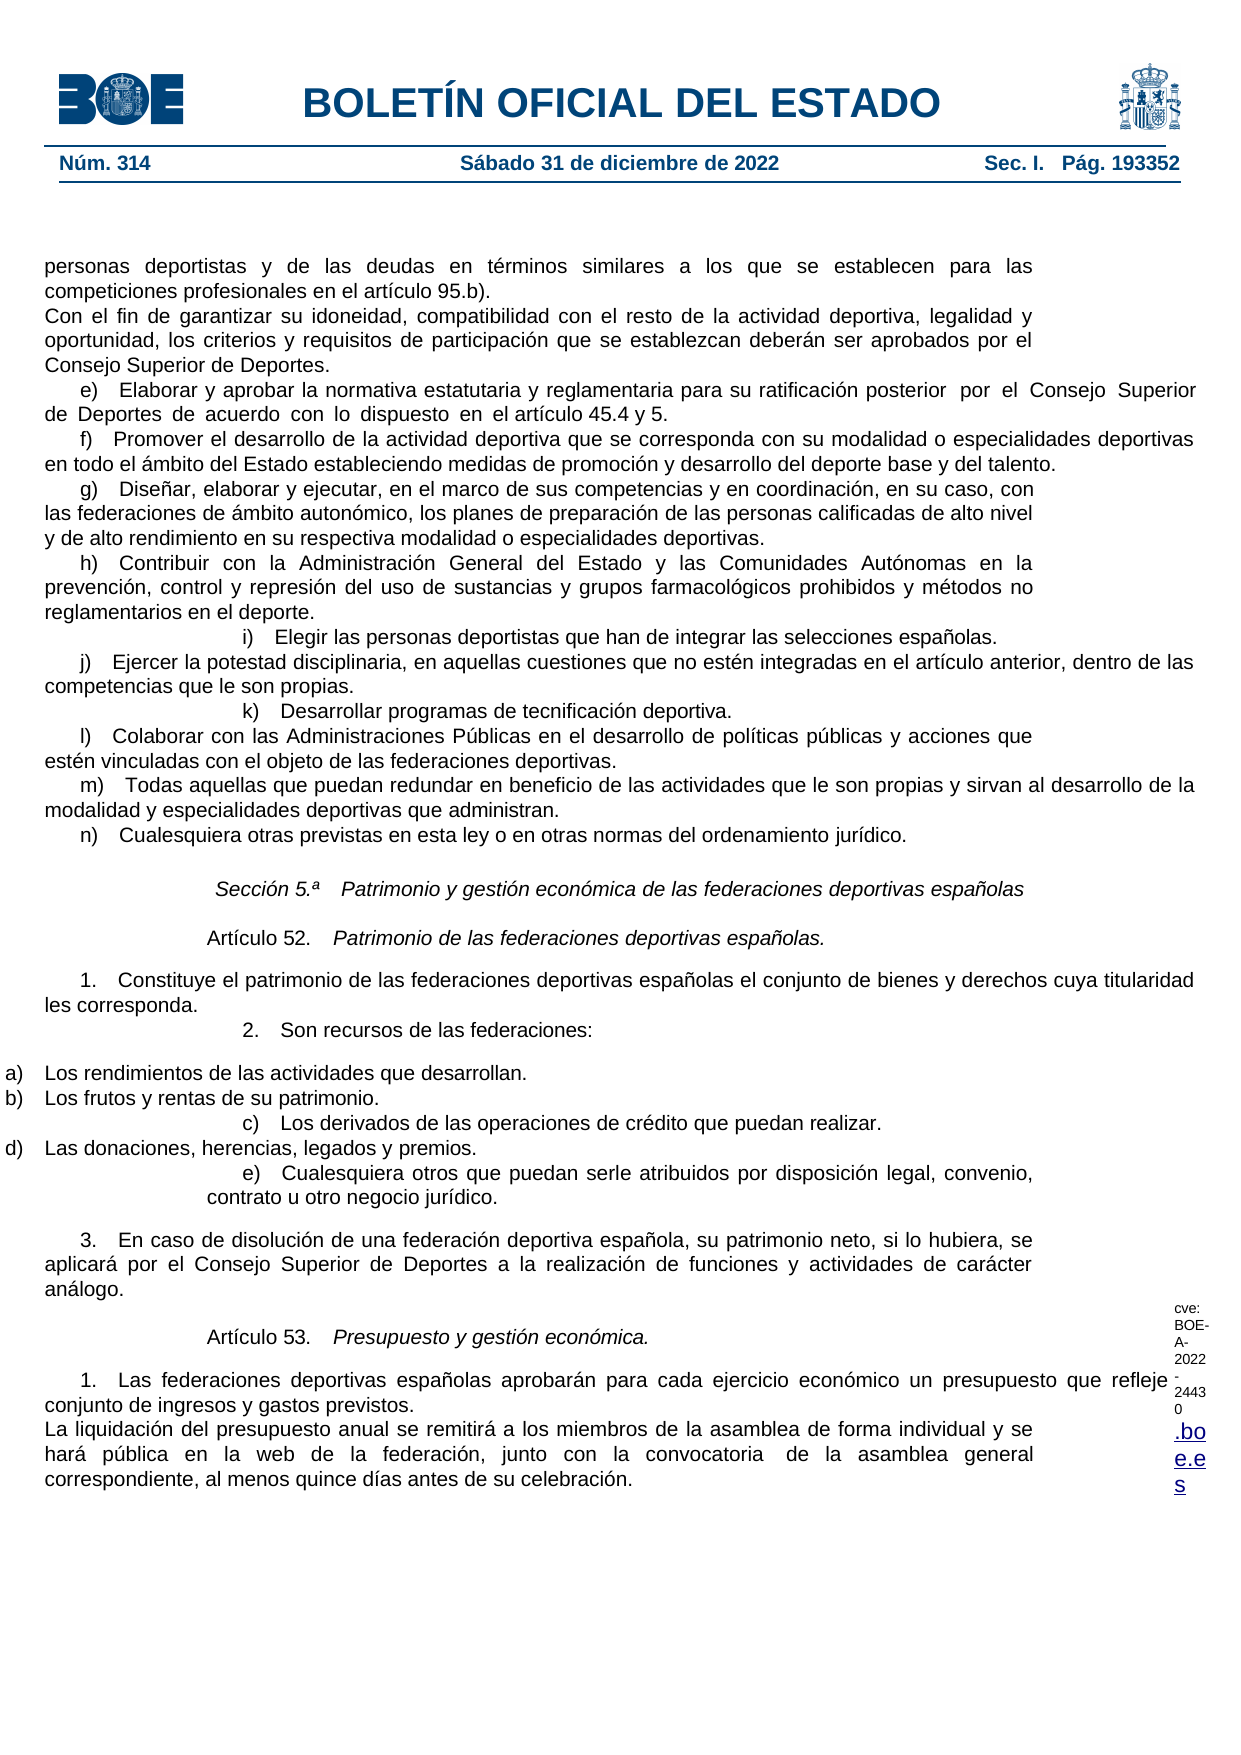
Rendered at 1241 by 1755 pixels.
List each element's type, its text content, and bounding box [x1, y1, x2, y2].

text Artículo 53. Presupuesto y gestión económica. [207, 1325, 1172, 1349]
list Los derivados de las operaciones de crédito que puedan realizar. [242, 1110, 1196, 1134]
list En caso de disolución de una federación deportiva española, su patrimonio neto, si lo hubiera, se aplicará por el Consejo Superior de Deportes a la realización de funciones y actividades de carácter análogo. [44, 1227, 1034, 1301]
list Las federaciones deportivas españolas aprobarán para cada ejercicio económico un presupuesto que refleje el conjunto de ingresos y gastos previstos. [44, 1368, 1172, 1416]
list Verificable en https://www.boe.es [1174, 1418, 1210, 1517]
list Son recursos de las federaciones: [242, 1018, 1196, 1042]
list Todas aquellas que puedan redundar en beneficio de las actividades que le son propias y sirvan al desarrollo de la modalidad y especialidades deportivas que administran. [44, 773, 1196, 822]
list Elaborar y aprobar la normativa estatutaria y reglamentaria para su ratificación posterior por el Consejo Superior de Deportes de acuerdo con lo dispuesto en el artículo 45.4 y 5. [44, 378, 1196, 426]
list Colaborar con las Administraciones Públicas en el desarrollo de políticas públicas y acciones que estén vinculadas con el objeto de las federaciones deportivas. [44, 724, 1034, 772]
text Con el fin de garantizar su idoneidad, compatibilidad con el resto de la actividad deportiva, legalidad y oportunidad, los criterios y requisitos de participación que se establezcan deberán ser aprobados por el Consejo Superior de Deportes. [44, 304, 1034, 377]
text Sección 5.ª Patrimonio y gestión económica de las federaciones deportivas españolas [215, 877, 1196, 901]
list Diseñar, elaborar y ejecutar, en el marco de sus competencias y en coordinación, en su caso, con las federaciones de ámbito autonómico, los planes de preparación de las personas calificadas de alto nivel y de alto rendimiento en su respectiva modalidad o especialidades deportivas. [44, 477, 1034, 550]
list Promover el desarrollo de la actividad deportiva que se corresponda con su modalidad o especialidades deportivas en todo el ámbito del Estado estableciendo medidas de promoción y desarrollo del deporte base y del talento. [44, 427, 1196, 476]
list Cualesquiera otras previstas en esta ley o en otras normas del ordenamiento jurídico. [44, 823, 1196, 847]
list Ejercer la potestad disciplinaria, en aquellas cuestiones que no estén integradas en el artículo anterior, dentro de las competencias que le son propias. [44, 649, 1196, 698]
list Los rendimientos de las actividades que desarrollan. [5, 1060, 1196, 1084]
list cve: BOE-A-2022-24430 [1174, 1300, 1210, 1418]
list Las donaciones, herencias, legados y premios. [5, 1135, 1196, 1159]
list Contribuir con la Administración General del Estado y las Comunidades Autónomas en la prevención, control y represión del uso de sustancias y grupos farmacológicos prohibidos y métodos no reglamentarios en el deporte. [44, 551, 1034, 624]
list Constituye el patrimonio de las federaciones deportivas españolas el conjunto de bienes y derechos cuya titularidad les corresponda. [44, 968, 1196, 1017]
text Artículo 52. Patrimonio de las federaciones deportivas españolas. [207, 926, 1196, 949]
list Los frutos y rentas de su patrimonio. [5, 1085, 1196, 1109]
list Elegir las personas deportistas que han de integrar las selecciones españolas. [242, 624, 1196, 648]
text La liquidación del presupuesto anual se remitirá a los miembros de la asamblea de forma individual y se hará pública en la web de la federación, junto con la convocatoria de la asamblea general correspondiente, al menos quince días antes de su celebración. [44, 1417, 1034, 1490]
list Cualesquiera otros que puedan serle atribuidos por disposición legal, convenio, contrato u otro negocio jurídico. [207, 1160, 1034, 1209]
subtitle Núm. 314 Sábado 31 de diciembre de 2022 Sec. I. Pág. 193352 [59, 151, 1196, 175]
list Desarrollar programas de tecnificación deportiva. [242, 699, 1196, 723]
text personas deportistas y de las deudas en términos similares a los que se establecen para las competiciones profesionales en el artículo 95.b). [44, 254, 1034, 303]
